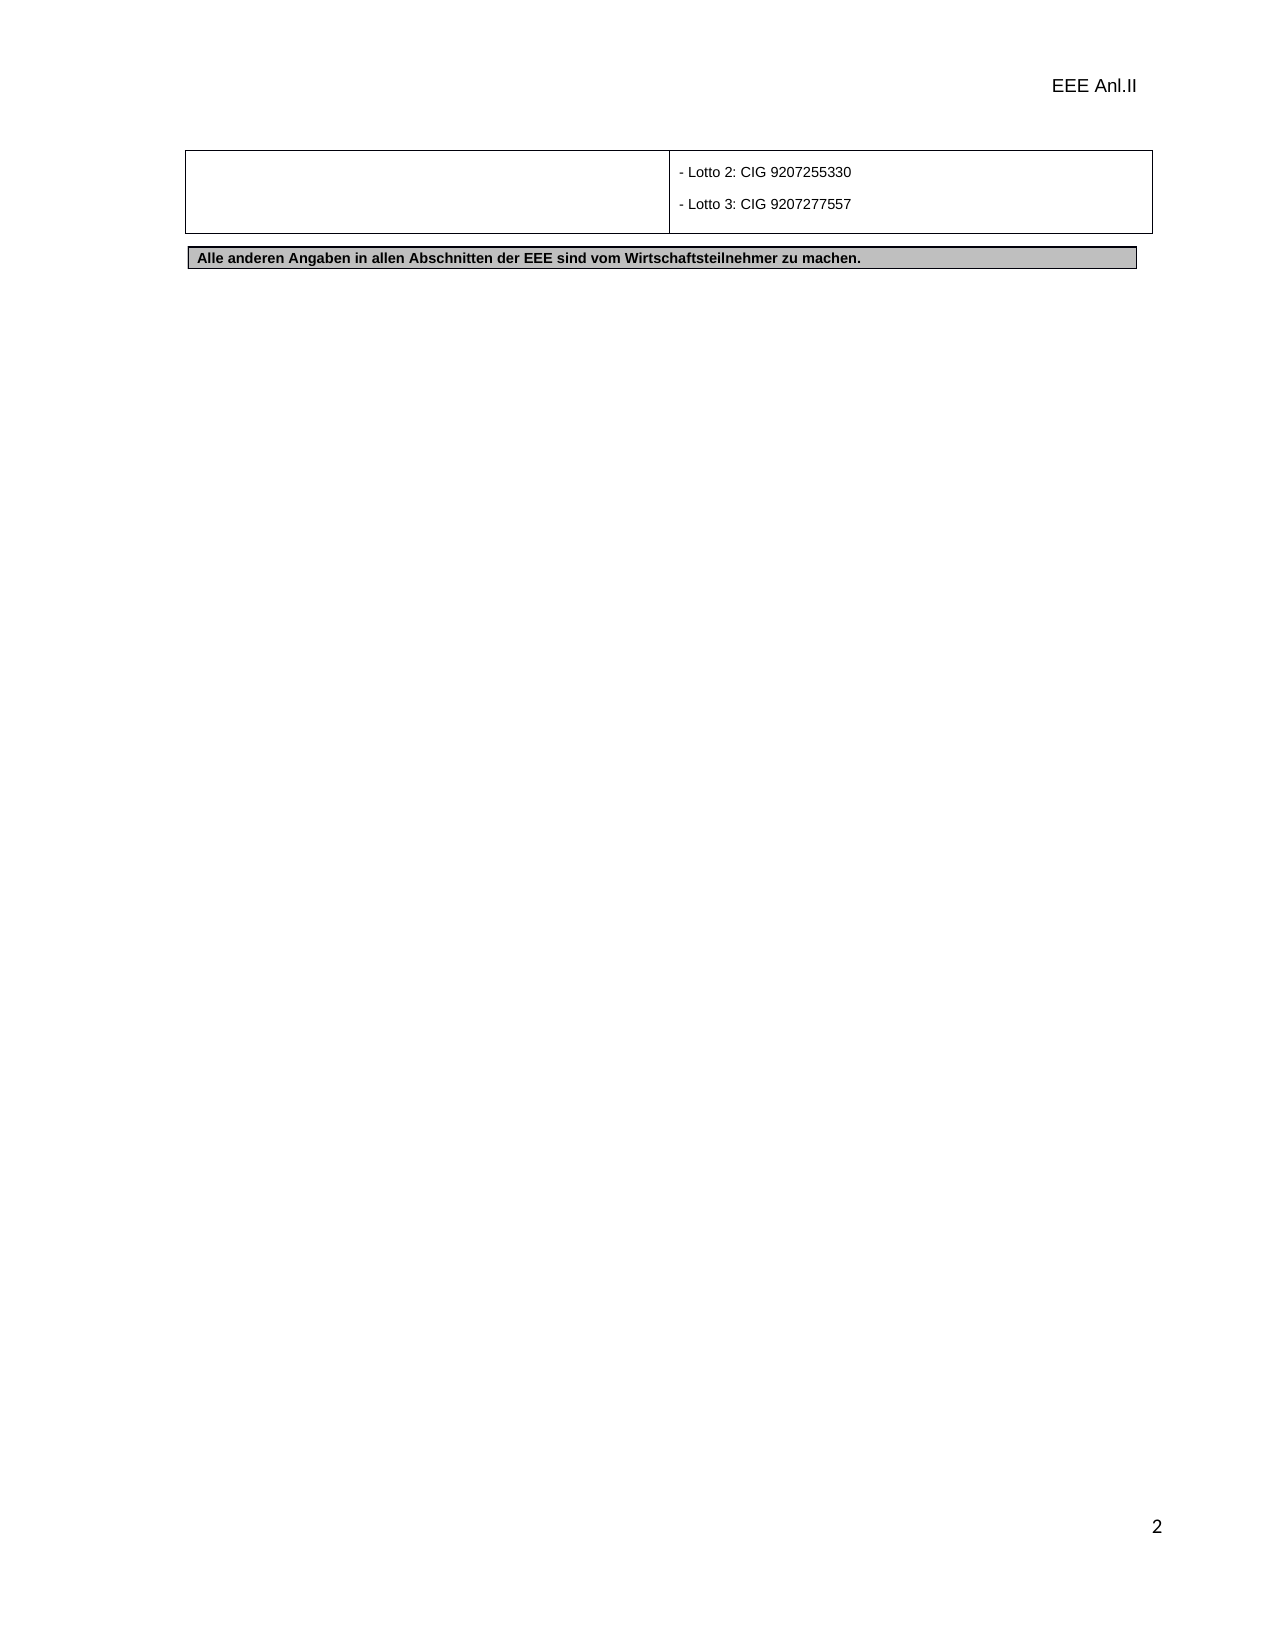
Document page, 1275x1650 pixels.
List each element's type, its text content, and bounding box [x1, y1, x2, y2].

table_cell [186, 151, 669, 233]
table_cell - Lotto 2: CIG 9207255330 - Lotto 3: CIG 9207277557 [670, 151, 1152, 233]
text Alle anderen Angaben in allen Abschnitten der EEE sind vom Wirtschaftsteilnehmer zu machen. [189, 248, 1136, 268]
